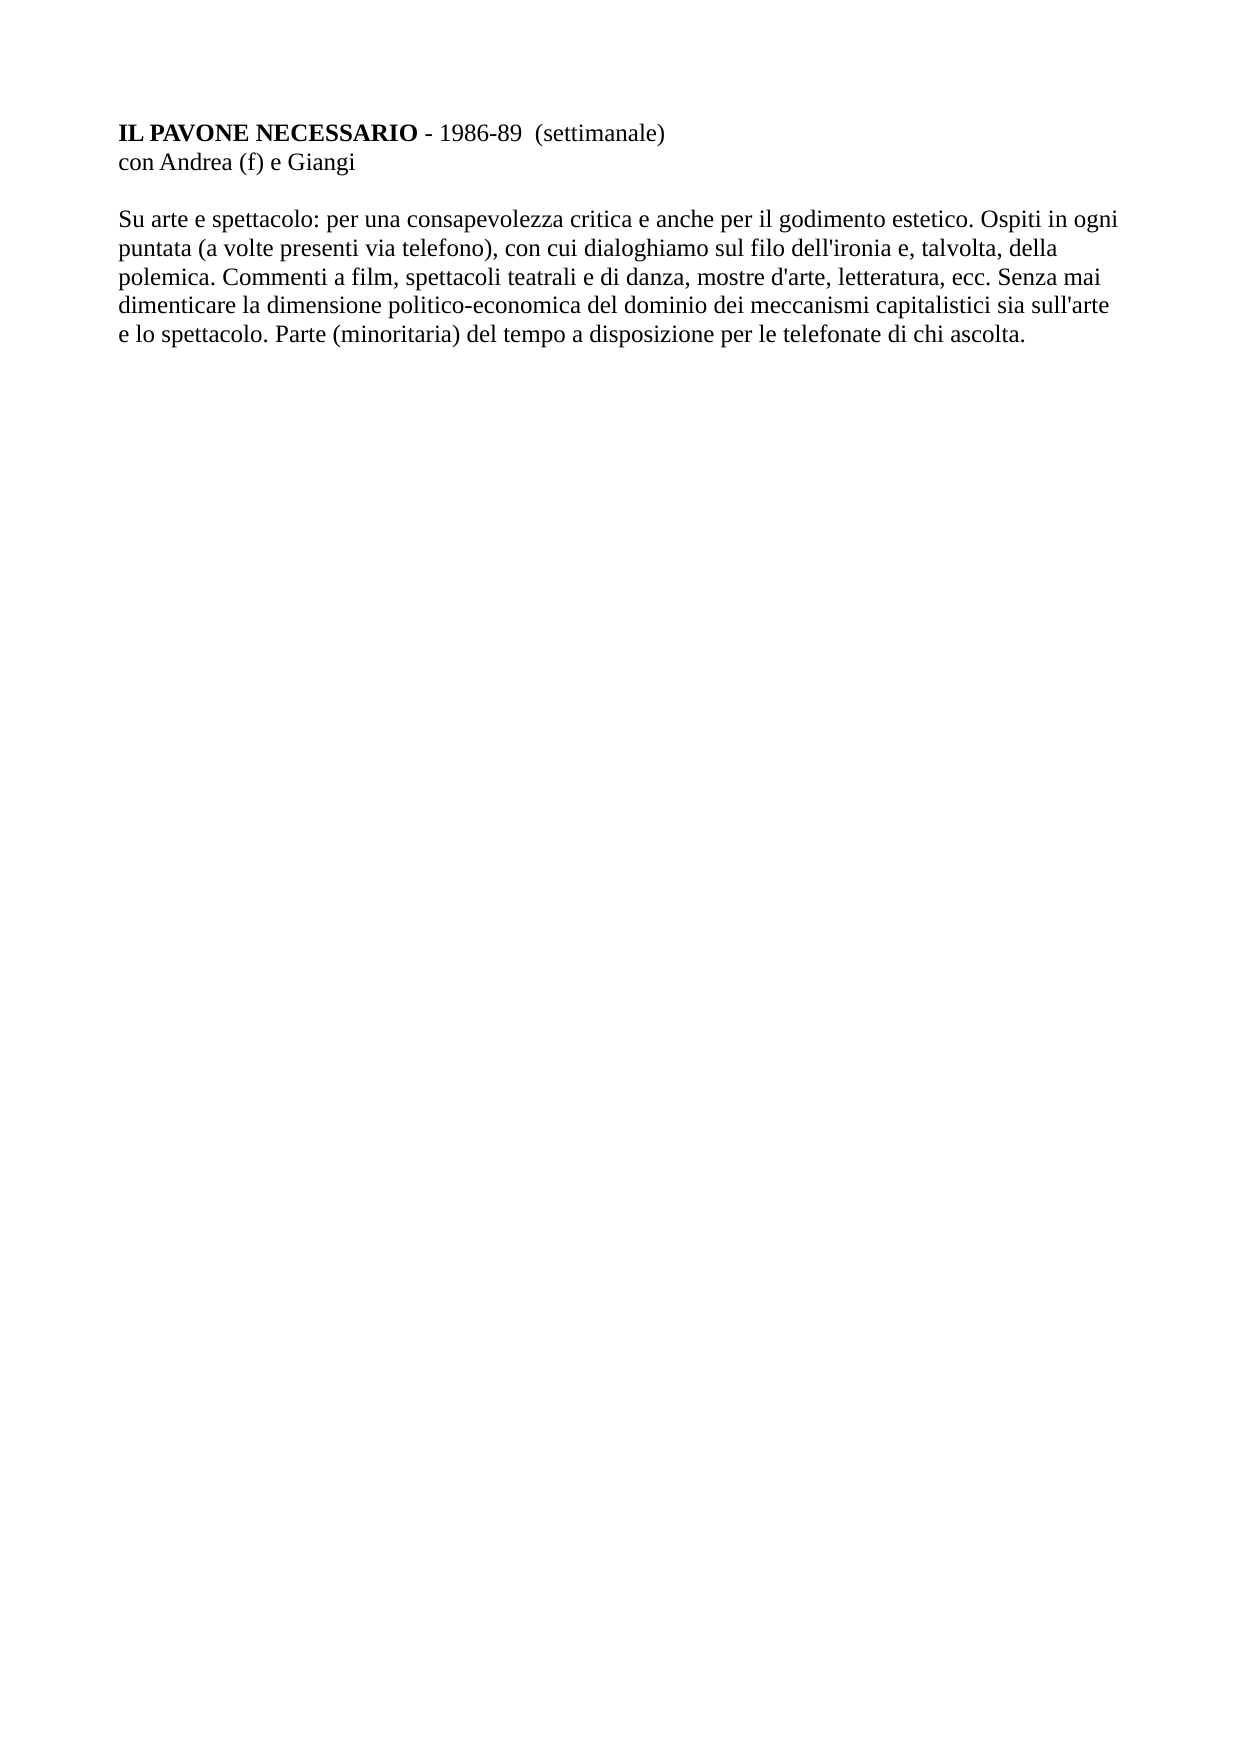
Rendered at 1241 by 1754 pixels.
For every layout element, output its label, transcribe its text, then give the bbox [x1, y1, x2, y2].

text IL PAVONE NECESSARIO - 1986-89 (settimanale) con Andrea (f) e Giangi [118, 118, 1122, 176]
text Su arte e spettacolo: per una consapevolezza critica e anche per il godimento estetico. Ospiti in ogni puntata (a volte presenti via telefono), con cui dialoghiamo sul filo dell'ironia e, talvolta, della polemica. Commenti a film, spettacoli teatrali e di danza, mostre d'arte, letteratura, ecc. Senza mai dimenticare la dimensione politico-economica del dominio dei meccanismi capitalistici sia sull'arte e lo spettacolo. Parte (minoritaria) del tempo a disposizione per le telefonate di chi ascolta. [118, 204, 1122, 348]
